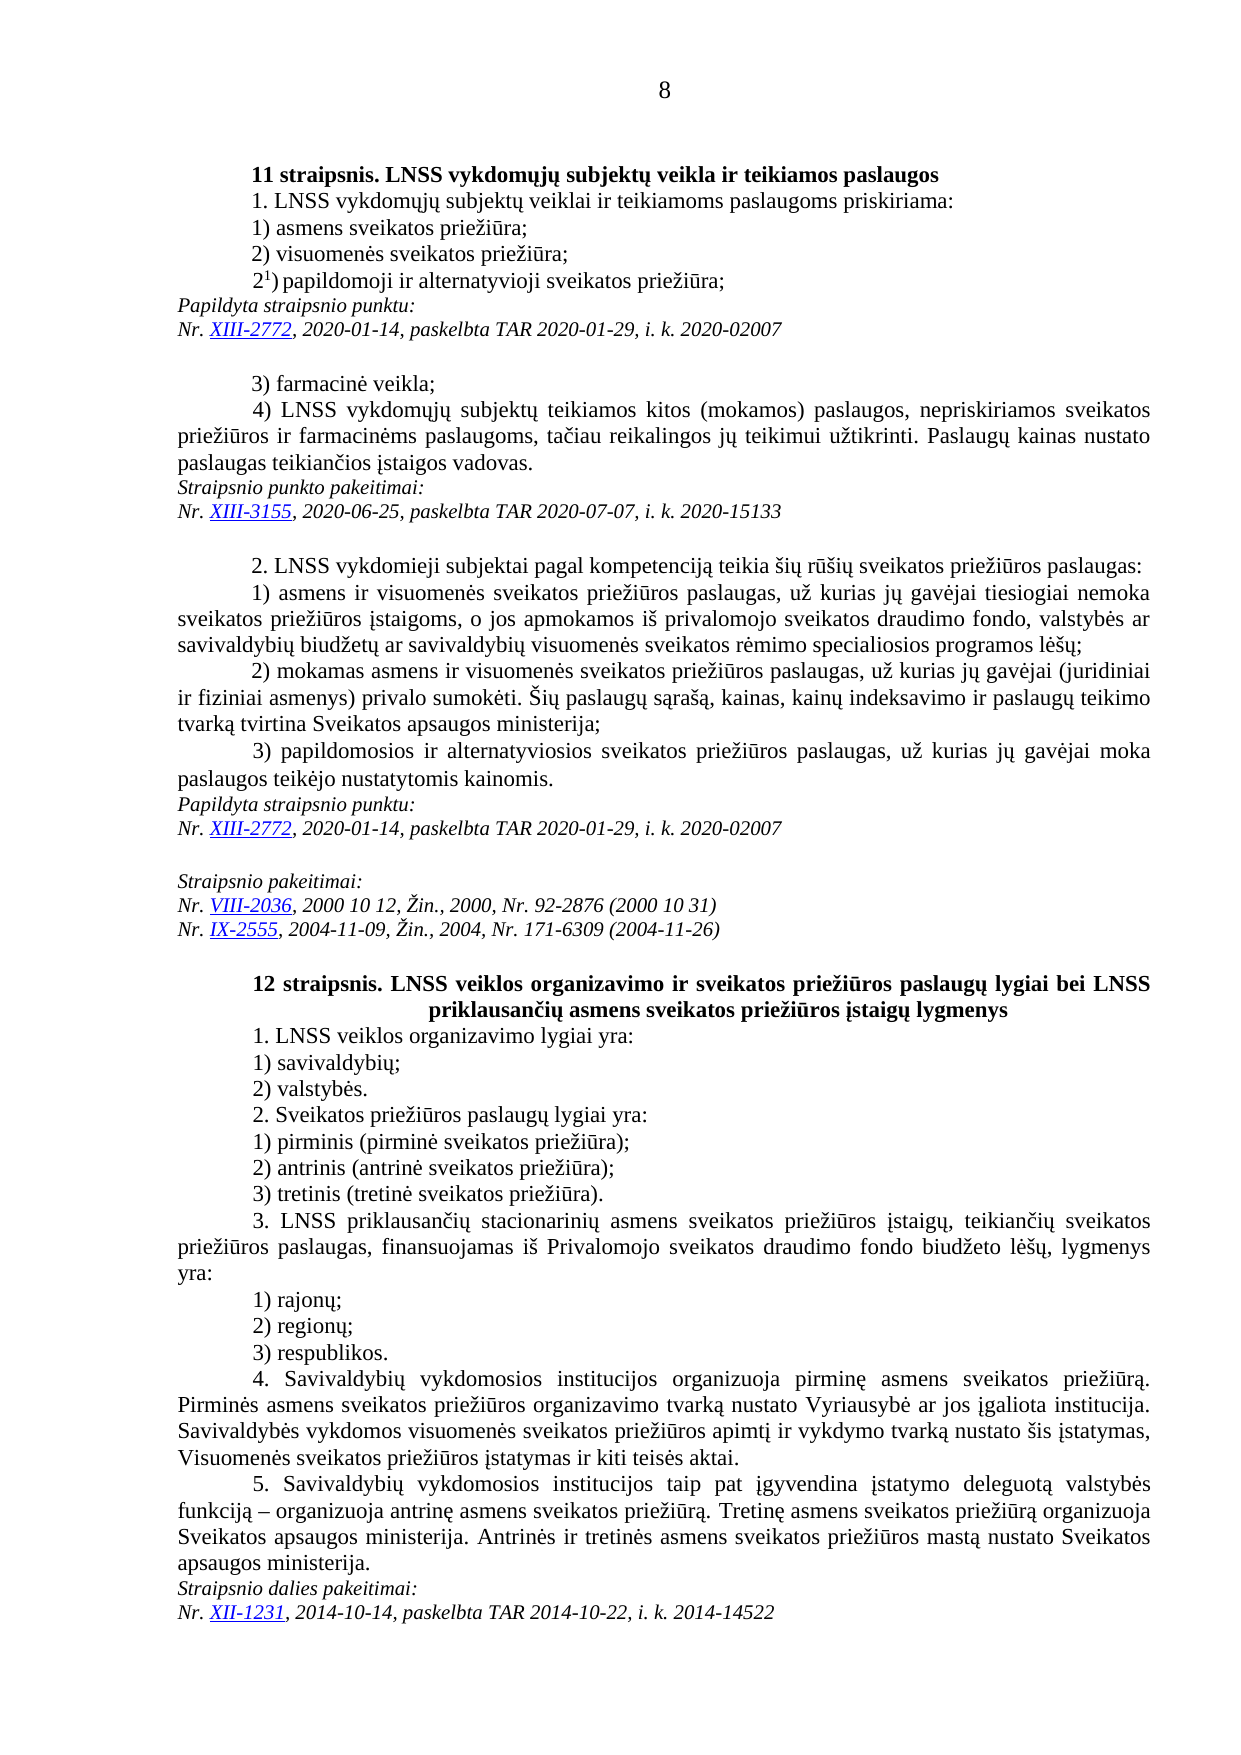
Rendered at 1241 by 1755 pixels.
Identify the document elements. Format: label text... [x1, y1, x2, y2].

text Straipsnio dalies pakeitimai: [177, 1576, 1152, 1600]
text 1. LNSS vykdomųjų subjektų veiklai ir teikiamoms paslaugoms priskiriama: [177, 188, 1152, 214]
text 2. Sveikatos priežiūros paslaugų lygiai yra: [177, 1101, 1152, 1128]
text 2. LNSS vykdomieji subjektai pagal kompetenciją teikia šių rūšių sveikatos priežiūros paslaugas: [177, 552, 1152, 578]
text 1) rajonų; [177, 1286, 1152, 1312]
text Straipsnio punkto pakeitimai: [177, 475, 1152, 499]
text 2) visuomenės sveikatos priežiūra; [177, 240, 1152, 267]
text 1) pirminis (pirminė sveikatos priežiūra); [177, 1128, 1152, 1154]
text Straipsnio pakeitimai: [177, 869, 1152, 893]
text 3) tretinis (tretinė sveikatos priežiūra). [177, 1180, 1152, 1207]
text 1. LNSS veiklos organizavimo lygiai yra: [177, 1022, 1152, 1049]
text Papildyta straipsnio punktu: [177, 792, 1152, 816]
text 1) savivaldybių; [177, 1049, 1152, 1075]
text 2) antrinis (antrinė sveikatos priežiūra); [177, 1154, 1152, 1180]
text Papildyta straipsnio punktu: [177, 293, 1152, 317]
text 12 straipsnis. LNSS veiklos organizavimo ir sveikatos priežiūros paslaugų lygiai bei LNSS priklausančių asmens sveikatos priežiūros įstaigų lygmenys [252, 969, 1152, 1022]
text 3) respublikos. [177, 1338, 1152, 1365]
text Nr. XIII-2772, 2020-01-14, paskelbta TAR 2020-01-29, i. k. 2020-02007 [177, 816, 1152, 840]
text Nr. VIII-2036, 2000 10 12, Žin., 2000, Nr. 92-2876 (2000 10 31) [177, 893, 1152, 917]
text 2) regionų; [177, 1312, 1152, 1338]
text 1) asmens ir visuomenės sveikatos priežiūros paslaugas, už kurias jų gavėjai tiesiogiai nemoka sveikatos priežiūros įstaigoms, o jos apmokamos iš privalomojo sveikatos draudimo fondo, valstybės ar savivaldybių biudžetų ar savivaldybių visuomenės sveikatos rėmimo specialiosios programos lėšų; [177, 578, 1152, 658]
text Nr. IX-2555, 2004-11-09, Žin., 2004, Nr. 171-6309 (2004-11-26) [177, 917, 1152, 941]
text 2) valstybės. [177, 1075, 1152, 1101]
text Nr. XII-1231, 2014-10-14, paskelbta TAR 2014-10-22, i. k. 2014-14522 [177, 1600, 1152, 1624]
text 4) LNSS vykdomųjų subjektų teikiamos kitos (mokamos) paslaugos, nepriskiriamos sveikatos priežiūros ir farmacinėms paslaugoms, tačiau reikalingos jų teikimui užtikrinti. Paslaugų kainas nustato paslaugas teikiančios įstaigos vadovas. [177, 396, 1152, 475]
text 1) asmens sveikatos priežiūra; [177, 214, 1152, 240]
text 3) papildomosios ir alternatyviosios sveikatos priežiūros paslaugas, už kurias jų gavėjai moka paslaugos teikėjo nustatytomis kainomis. [177, 737, 1152, 792]
text 5. Savivaldybių vykdomosios institucijos taip pat įgyvendina įstatymo deleguotą valstybės funkciją – organizuoja antrinę asmens sveikatos priežiūrą. Tretinę asmens sveikatos priežiūrą organizuoja Sveikatos apsaugos ministerija. Antrinės ir tretinės asmens sveikatos priežiūros mastą nustato Sveikatos apsaugos ministerija. [177, 1470, 1152, 1576]
text 11 straipsnis. LNSS vykdomųjų subjektų veikla ir teikiamos paslaugos [177, 161, 1152, 188]
text 3. LNSS priklausančių stacionarinių asmens sveikatos priežiūros įstaigų, teikiančių sveikatos priežiūros paslaugas, finansuojamas iš Privalomojo sveikatos draudimo fondo biudžeto lėšų, lygmenys yra: [177, 1207, 1152, 1286]
text 21) papildomoji ir alternatyvioji sveikatos priežiūra; [177, 267, 1152, 293]
text 3) farmacinė veikla; [177, 370, 1152, 396]
text Nr. XIII-3155, 2020-06-25, paskelbta TAR 2020-07-07, i. k. 2020-15133 [177, 499, 1152, 523]
text 2) mokamas asmens ir visuomenės sveikatos priežiūros paslaugas, už kurias jų gavėjai (juridiniai ir fiziniai asmenys) privalo sumokėti. Šių paslaugų sąrašą, kainas, kainų indeksavimo ir paslaugų teikimo tvarką tvirtina Sveikatos apsaugos ministerija; [177, 658, 1152, 737]
text 4. Savivaldybių vykdomosios institucijos organizuoja pirminę asmens sveikatos priežiūrą. Pirminės asmens sveikatos priežiūros organizavimo tvarką nustato Vyriausybė ar jos įgaliota institucija. Savivaldybės vykdomos visuomenės sveikatos priežiūros apimtį ir vykdymo tvarką nustato šis įstatymas, Visuomenės sveikatos priežiūros įstatymas ir kiti teisės aktai. [177, 1365, 1152, 1470]
text Nr. XIII-2772, 2020-01-14, paskelbta TAR 2020-01-29, i. k. 2020-02007 [177, 317, 1152, 341]
